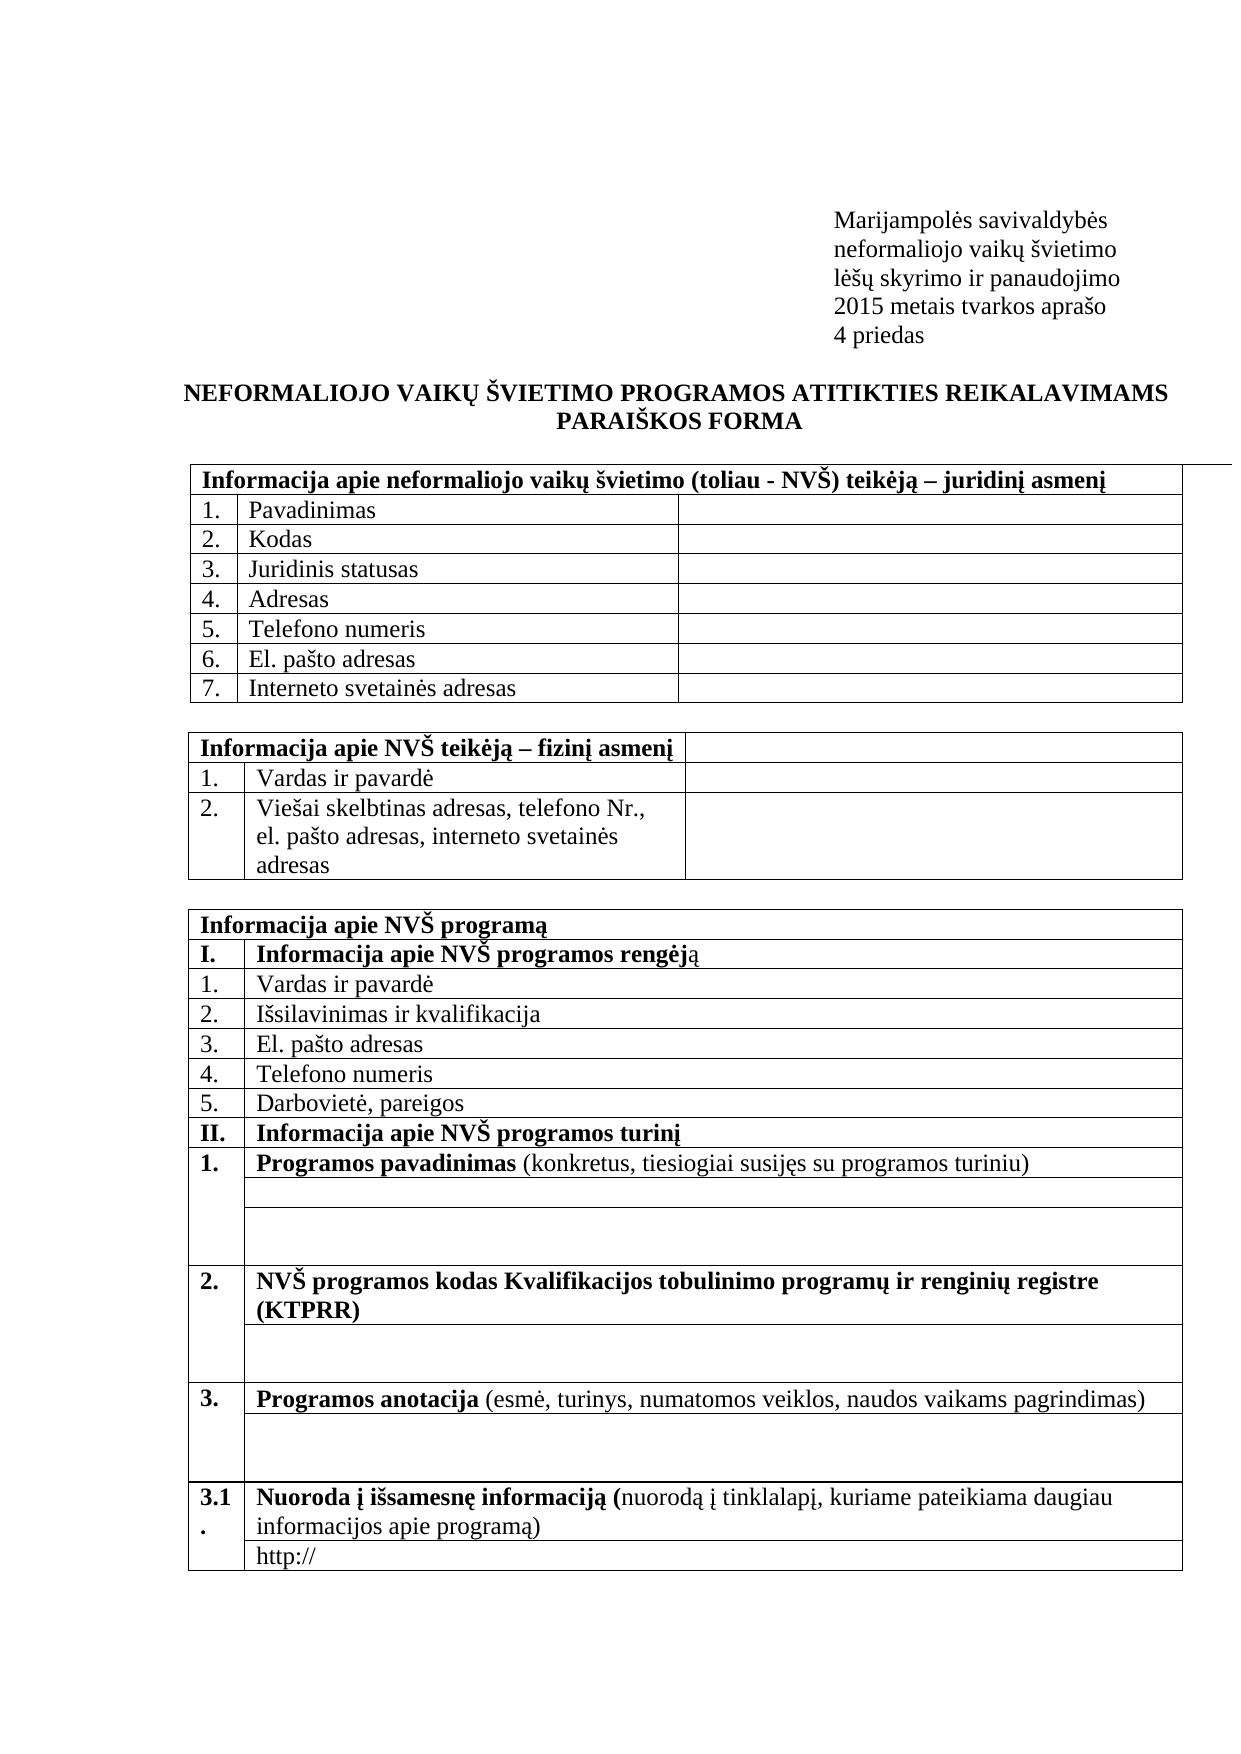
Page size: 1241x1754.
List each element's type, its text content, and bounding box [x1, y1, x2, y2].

table_cell Programos pavadinimas (konkretus, tiesiogiai susijęs su programos turiniu) [245, 1148, 1182, 1177]
table_cell Juridinis statusas [238, 554, 678, 583]
table_cell 5. [189, 1089, 244, 1117]
table_cell [686, 793, 1182, 879]
table_cell [1183, 553, 1232, 583]
table_cell [245, 1178, 1182, 1207]
table_cell [686, 763, 1182, 792]
table_cell 3.1. [189, 1483, 244, 1570]
table_cell [1183, 613, 1232, 643]
table_cell Kodas [238, 525, 678, 553]
table_cell 4. [191, 584, 237, 613]
table_cell Informacija apie NVŠ programos turinį [245, 1118, 1182, 1147]
table_cell [245, 1325, 1182, 1382]
table_cell Telefono numeris [245, 1059, 1182, 1087]
table_header [190, 435, 226, 464]
table_cell 3. [189, 1029, 244, 1058]
table_cell [1183, 673, 1232, 702]
table_header [686, 733, 1182, 762]
table_cell [679, 554, 1182, 583]
table_cell http:// [245, 1541, 1182, 1570]
text Marijampolės savivaldybės [833, 205, 1181, 234]
table_cell 1. [191, 495, 237, 523]
table_cell [189, 1324, 244, 1382]
table_cell Darbovietė, pareigos [245, 1089, 1182, 1117]
text 2015 metais tvarkos aprašo [833, 291, 1181, 320]
table_cell [1183, 583, 1232, 613]
table_cell Nuoroda į išsamesnę informaciją (nuorodą į tinklalapį, kuriame pateikiama daugiau informacijos apie programą) [245, 1483, 1182, 1540]
table_cell [245, 1414, 1182, 1481]
table_cell [1183, 494, 1232, 523]
table_cell [679, 584, 1182, 613]
table_cell Viešai skelbtinas adresas, telefono Nr., el. pašto adresas, interneto svetainės adresas [245, 793, 685, 879]
table_cell Adresas [238, 584, 678, 613]
table_cell Vardas ir pavardė [245, 969, 1182, 998]
table_cell [679, 495, 1182, 523]
table_cell [1183, 465, 1232, 494]
table_cell 2. [191, 525, 237, 553]
table_cell [245, 1208, 1182, 1265]
table_cell I. [189, 940, 244, 968]
table_cell Telefono numeris [238, 614, 678, 643]
table_cell 1. [189, 1148, 244, 1265]
table_cell [1183, 643, 1232, 672]
text lėšų skyrimo ir panaudojimo [833, 263, 1181, 291]
text neformaliojo vaikų švietimo [833, 234, 1181, 263]
table_cell Informacija apie NVŠ programos rengėją [245, 940, 1182, 968]
text 4 priedas [833, 320, 1181, 349]
table_cell 5. [191, 614, 237, 643]
table_cell NVŠ programos kodas Kvalifikacijos tobulinimo programų ir renginių registre (KTPRR) [245, 1266, 1182, 1324]
table_header [226, 435, 1232, 464]
table_cell El. pašto adresas [245, 1029, 1182, 1058]
table_cell Interneto svetainės adresas [238, 674, 678, 702]
table_cell 2. [189, 999, 244, 1028]
table_cell 2. [189, 793, 244, 879]
table_header Informacija apie NVŠ programą [189, 910, 1182, 938]
table_cell 6. [191, 644, 237, 672]
table_cell 2. [189, 1266, 244, 1324]
table_cell Išsilavinimas ir kvalifikacija [245, 999, 1182, 1028]
table_cell [1183, 524, 1232, 553]
table_cell 1. [189, 763, 244, 792]
table_header Informacija apie NVŠ teikėją – fizinį asmenį [189, 733, 685, 762]
table_cell [679, 674, 1182, 702]
text NEFORMALIOJO VAIKŲ ŠVIETIMO PROGRAMOS ATITIKTIES REIKALAVIMAMS [177, 378, 1181, 406]
table_cell 4. [189, 1059, 244, 1087]
table_cell [679, 525, 1182, 553]
table_cell 1. [189, 969, 244, 998]
table_cell 7. [191, 674, 237, 702]
table_cell II. [189, 1118, 244, 1147]
table_cell Pavadinimas [238, 495, 678, 523]
text PARAIŠKOS FORMA [177, 406, 1181, 435]
table_cell Informacija apie neformaliojo vaikų švietimo (toliau - NVŠ) teikėją – juridinį asmenį [191, 465, 1182, 494]
table_cell Programos anotacija (esmė, turinys, numatomos veiklos, naudos vaikams pagrindimas) [245, 1383, 1182, 1413]
table_cell El. pašto adresas [238, 644, 678, 672]
table_cell [679, 614, 1182, 643]
table_cell [679, 644, 1182, 672]
table_cell 3. [189, 1383, 244, 1481]
table_cell Vardas ir pavardė [245, 763, 685, 792]
table_cell 3. [191, 554, 237, 583]
